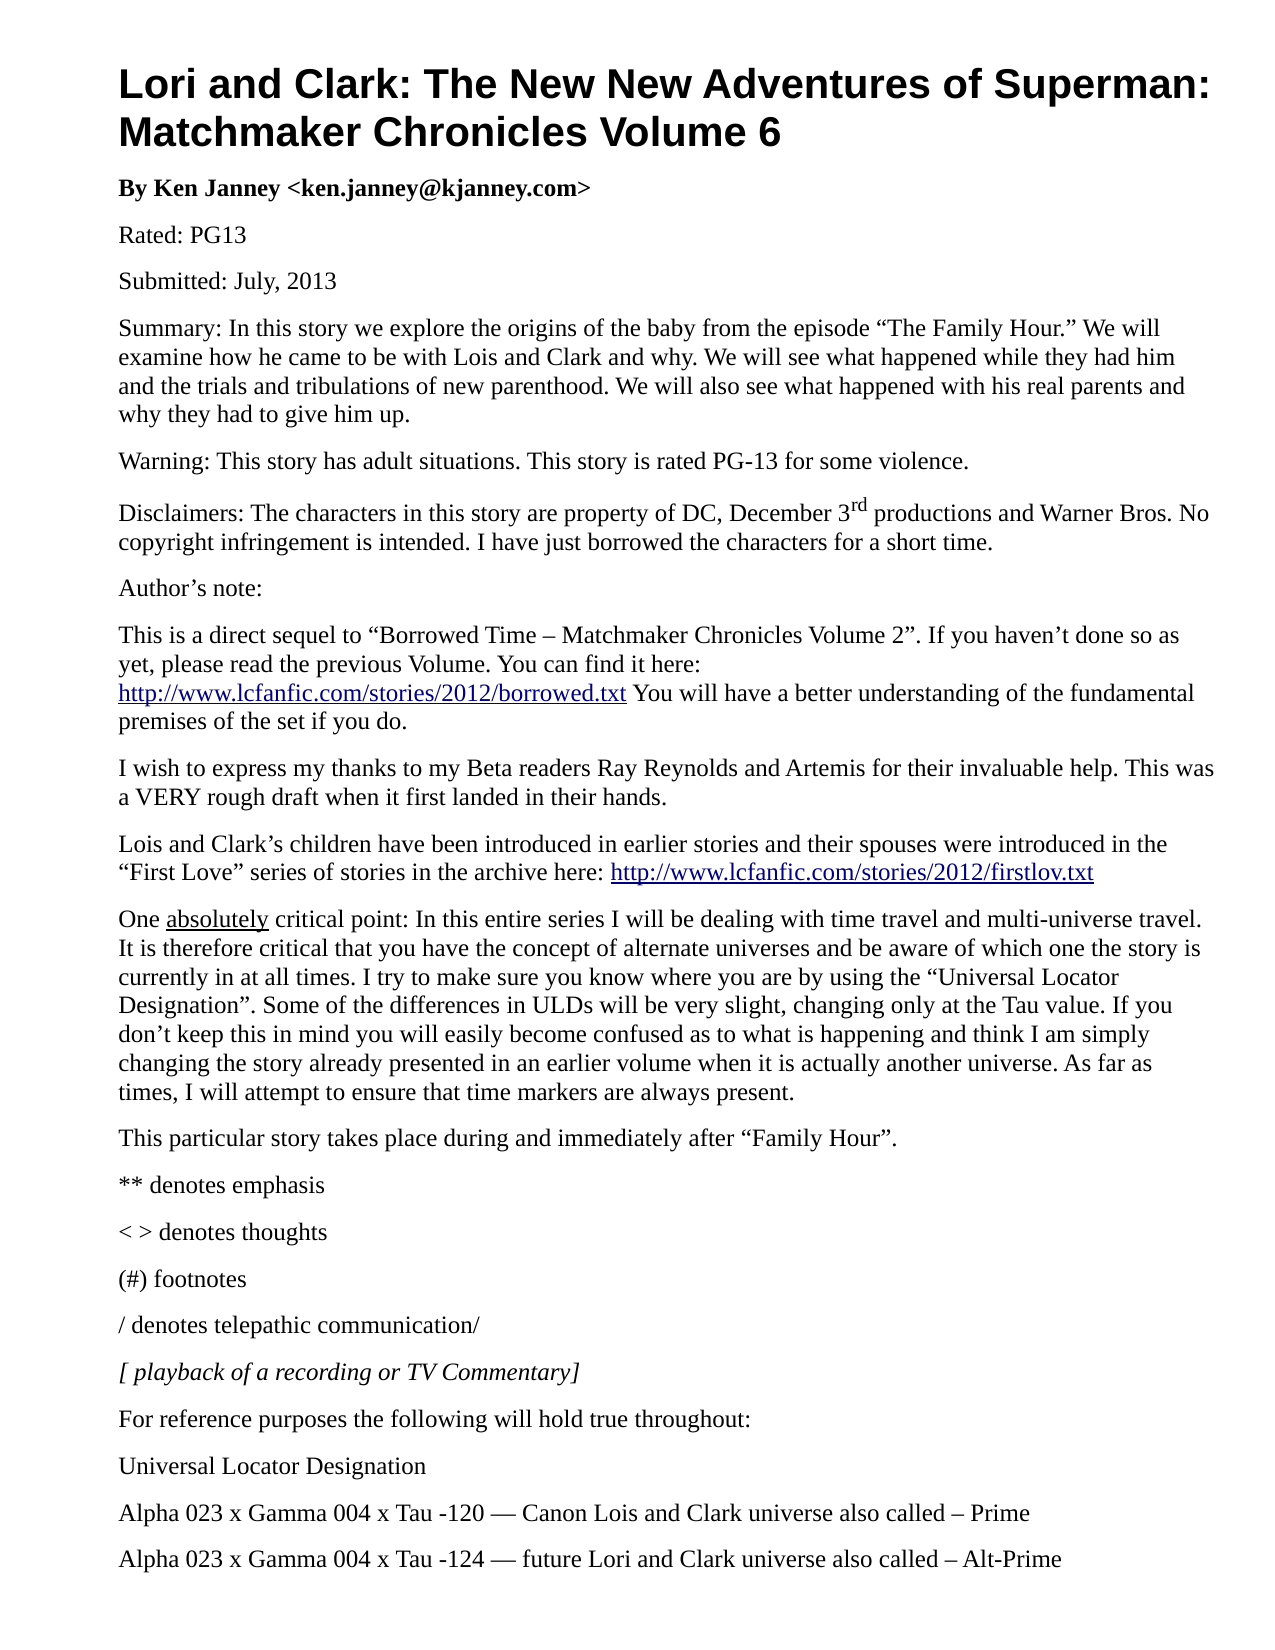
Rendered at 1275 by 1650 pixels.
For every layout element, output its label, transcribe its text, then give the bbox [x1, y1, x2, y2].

text ** denotes emphasis [118, 1170, 1216, 1199]
text Warning: This story has adult situations. This story is rated PG-13 for some violence. [118, 446, 1216, 475]
text Alpha 023 x Gamma 004 x Tau -120 — Canon Lois and Clark universe also called – Prime [118, 1498, 1216, 1526]
text Rated: PG13 [118, 220, 1216, 248]
text Summary: In this story we explore the origins of the baby from the episode “The Family Hour.” We will examine how he came to be with Lois and Clark and why. We will see what happened while they had him and the trials and tribulations of new parenthood. We will also see what happened with his real parents and why they had to give him up. [118, 313, 1216, 428]
text Submitted: July, 2013 [118, 266, 1216, 295]
text For reference purposes the following will hold true throughout: [118, 1404, 1216, 1433]
text Lois and Clark’s children have been introduced in earlier stories and their spouses were introduced in the “First Love” series of stories in the archive here: http://www.lcfanfic.com/stories/2012/firstlov.txt [118, 829, 1216, 886]
text < > denotes thoughts [118, 1217, 1216, 1246]
text Alpha 023 x Gamma 004 x Tau -124 — future Lori and Clark universe also called – Alt-Prime [118, 1544, 1216, 1573]
text / denotes telepathic communication/ [118, 1311, 1216, 1339]
text Universal Locator Designation [118, 1451, 1216, 1479]
text By Ken Janney <ken.janney@kjanney.com> [118, 173, 1216, 202]
text Author’s note: [118, 573, 1216, 602]
subtitle Lori and Clark: The New New Adventures of Superman: Matchmaker Chronicles Volume 6 [118, 59, 1216, 155]
text This particular story takes place during and immediately after “Family Hour”. [118, 1123, 1216, 1152]
text Disclaimers: The characters in this story are property of DC, December 3rd productions and Warner Bros. No copyright infringement is intended. I have just borrowed the characters for a short time. [118, 493, 1216, 555]
text I wish to express my thanks to my Beta readers Ray Reynolds and Artemis for their invaluable help. This was a VERY rough draft when it first landed in their hands. [118, 753, 1216, 811]
text One absolutely critical point: In this entire series I will be dealing with time travel and multi-universe travel. It is therefore critical that you have the concept of alternate universes and be aware of which one the story is currently in at all times. I try to make sure you know where you are by using the “Universal Locator Designation”. Some of the differences in ULDs will be very slight, changing only at the Tau value. If you don’t keep this in mind you will easily become confused as to what is happening and think I am simply changing the story already presented in an earlier volume when it is actually another universe. As far as times, I will attempt to ensure that time markers are always present. [118, 904, 1216, 1105]
text [ playback of a recording or TV Commentary] [118, 1357, 1216, 1386]
text This is a direct sequel to “Borrowed Time – Matchmaker Chronicles Volume 2”. If you haven’t done so as yet, please read the previous Volume. You can find it here: http://www.lcfanfic.com/stories/2012/borrowed.txt You will have a better understanding of the fundamental premises of the set if you do. [118, 620, 1216, 735]
text (#) footnotes [118, 1264, 1216, 1292]
